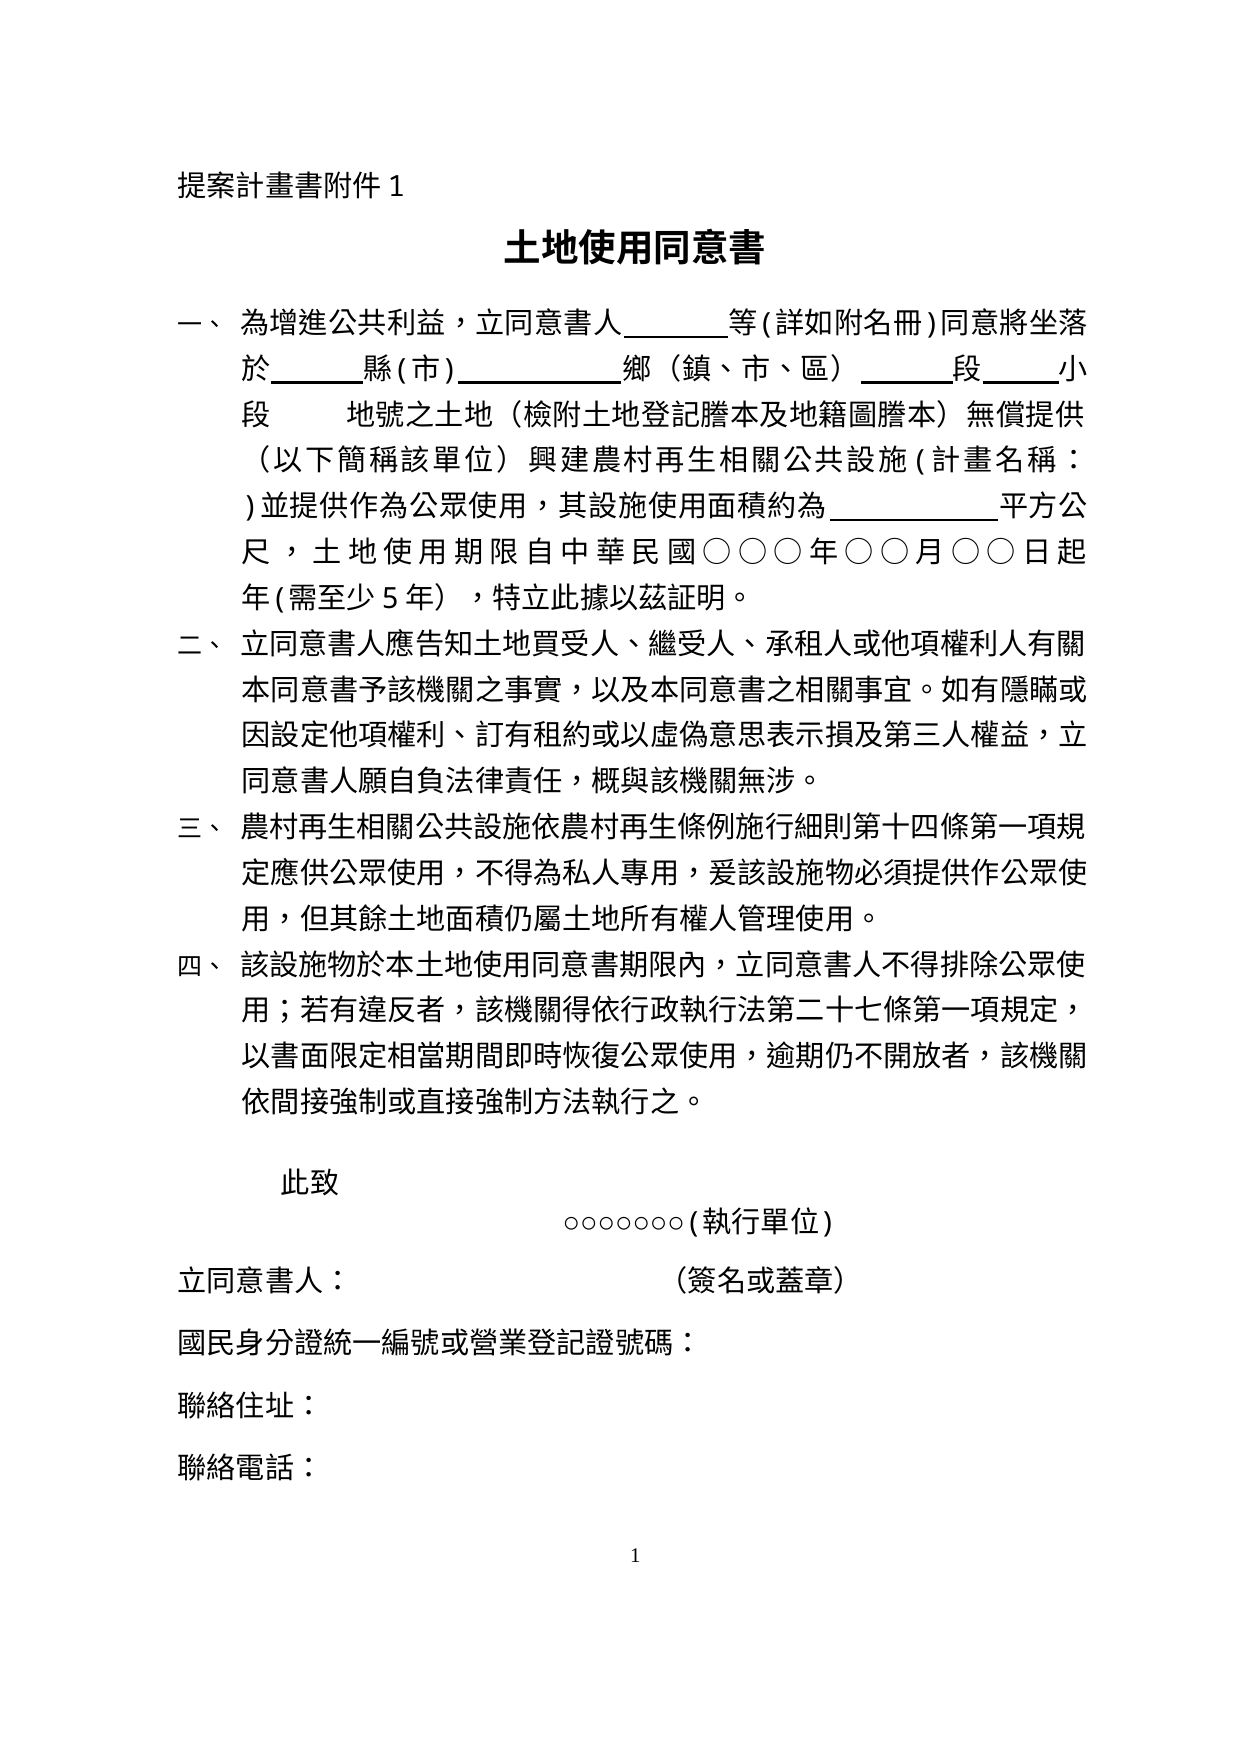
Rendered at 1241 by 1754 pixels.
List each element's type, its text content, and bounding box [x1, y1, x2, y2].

text 土地使用同意書 [177, 217, 1092, 272]
text ○○○○○○○(執行單位) [177, 1199, 1088, 1241]
text 聯絡電話： [177, 1429, 1088, 1492]
list 該設施物於本土地使用同意書期限內，立同意書人不得排除公眾使用；若有違反者，該機關得依行政執行法第二十七條第一項規定，以書面限定相當期間即時恢復公眾使用，逾期仍不開放者，該機關依間接強制或直接強制方法執行之。 [177, 938, 1088, 1122]
list 農村再生相關公共設施依農村再生條例施行細則第十四條第一項規定應供公眾使用，不得為私人專用，爰該設施物必須提供作公眾使用，但其餘土地面積仍屬土地所有權人管理使用。 [177, 801, 1088, 938]
text 聯絡住址： [177, 1366, 1088, 1429]
list 立同意書人應告知土地買受人、繼受人、承租人或他項權利人有關本同意書予該機關之事實，以及本同意書之相關事宜。如有隱瞞或因設定他項權利、訂有租約或以虛偽意思表示損及第三人權益，立同意書人願自負法律責任，概與該機關無涉。 [177, 617, 1088, 801]
text 此致 [177, 1169, 1088, 1199]
text 提案計畫書附件1 [177, 162, 1092, 205]
text 國民身分證統一編號或營業登記證號碼： [177, 1304, 1088, 1366]
text 立同意書人： （簽名或蓋章） [177, 1241, 1088, 1304]
list 為增進公共利益，立同意書人 等(詳如附名冊)同意將坐落於 縣(市) 鄉（鎮、市、區） 段 小段 地號之土地（檢附土地登記謄本及地籍圖謄本）無償提供 （以下簡稱該單位）興建農村再生相關公共設施(計畫名稱： )並提供作為公眾使用，其設施使用面積約為 平方公尺，土地使用期限自中華民國○○○年○○月○○日起 年(需至少5年），特立此據以茲証明。 [177, 297, 1088, 617]
